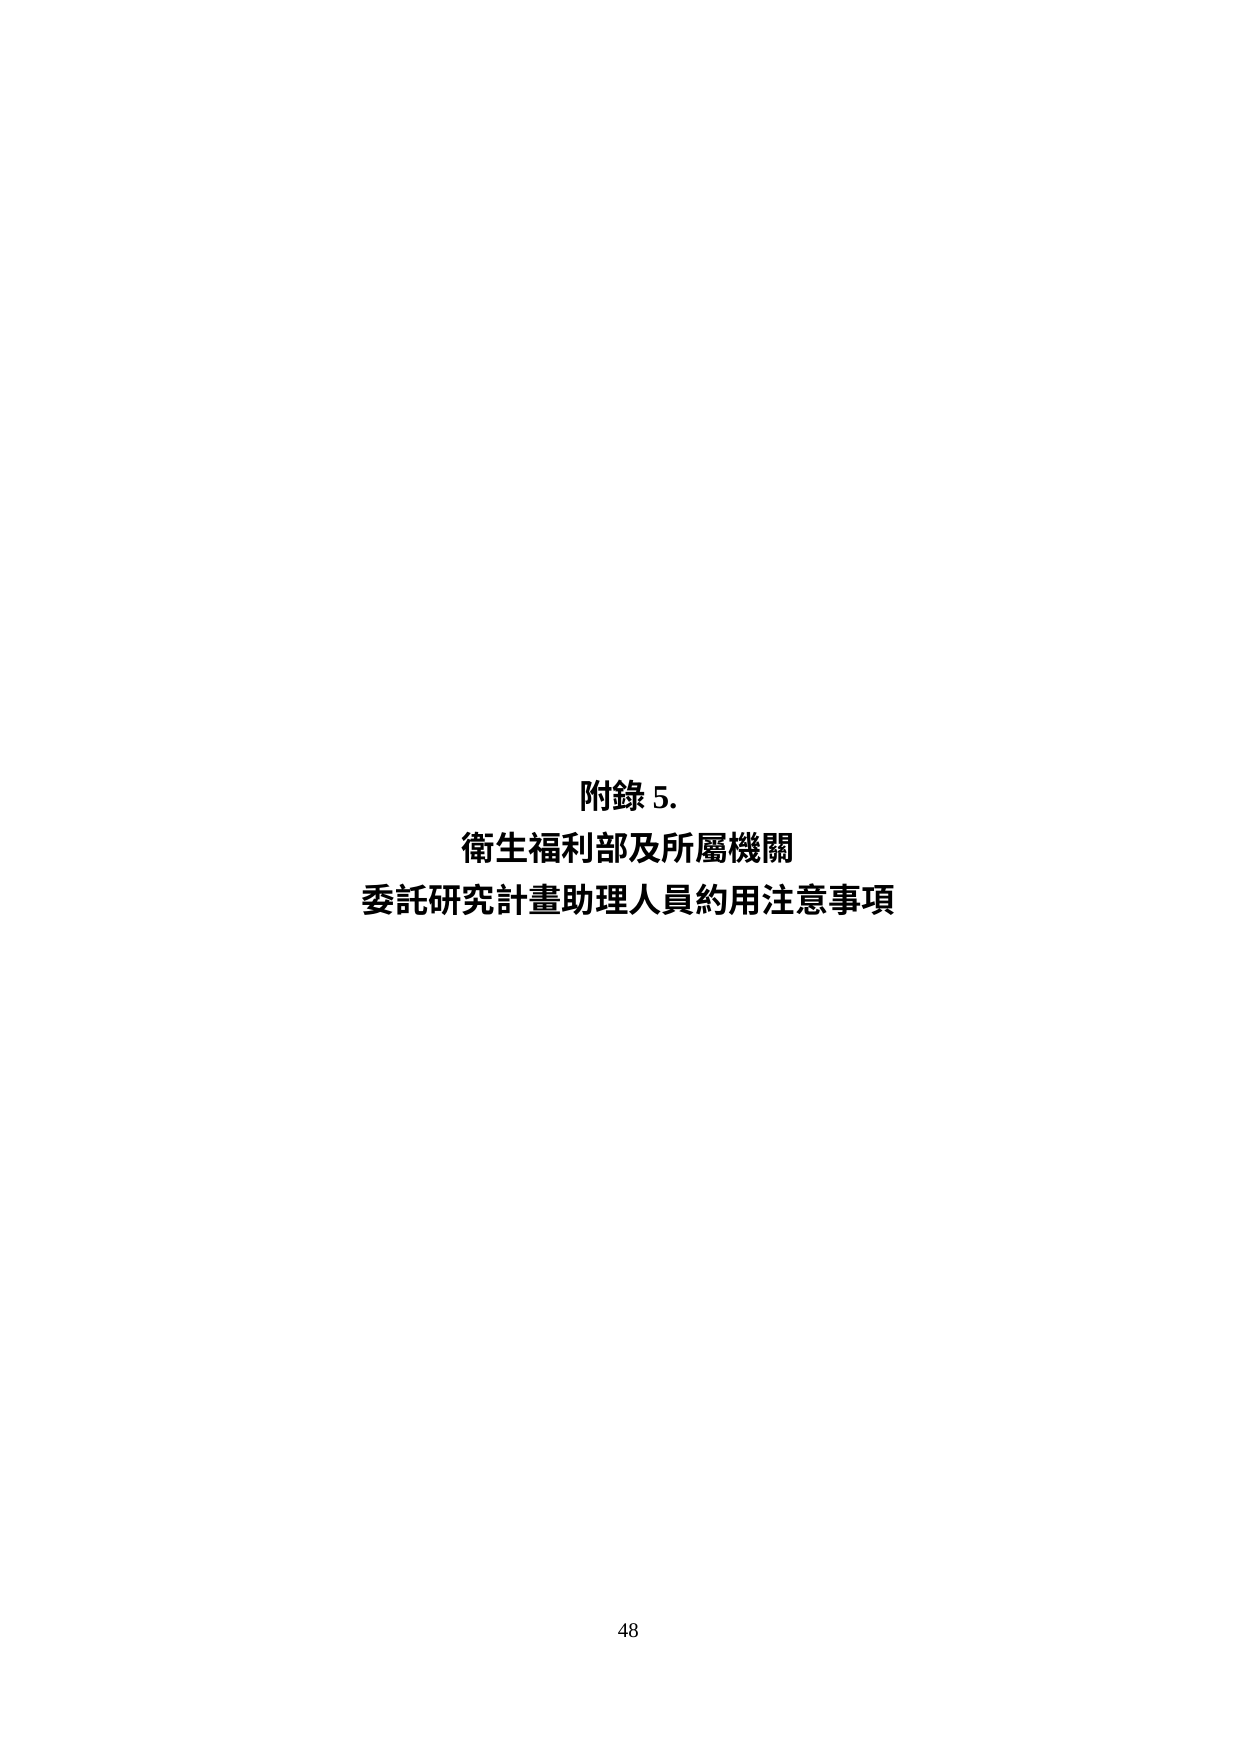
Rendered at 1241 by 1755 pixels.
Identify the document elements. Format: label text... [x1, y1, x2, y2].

text 附錄5. [170, 767, 1086, 819]
text 衛生福利部及所屬機關 [170, 819, 1086, 871]
text 委託研究計畫助理人員約用注意事項 [170, 871, 1086, 923]
